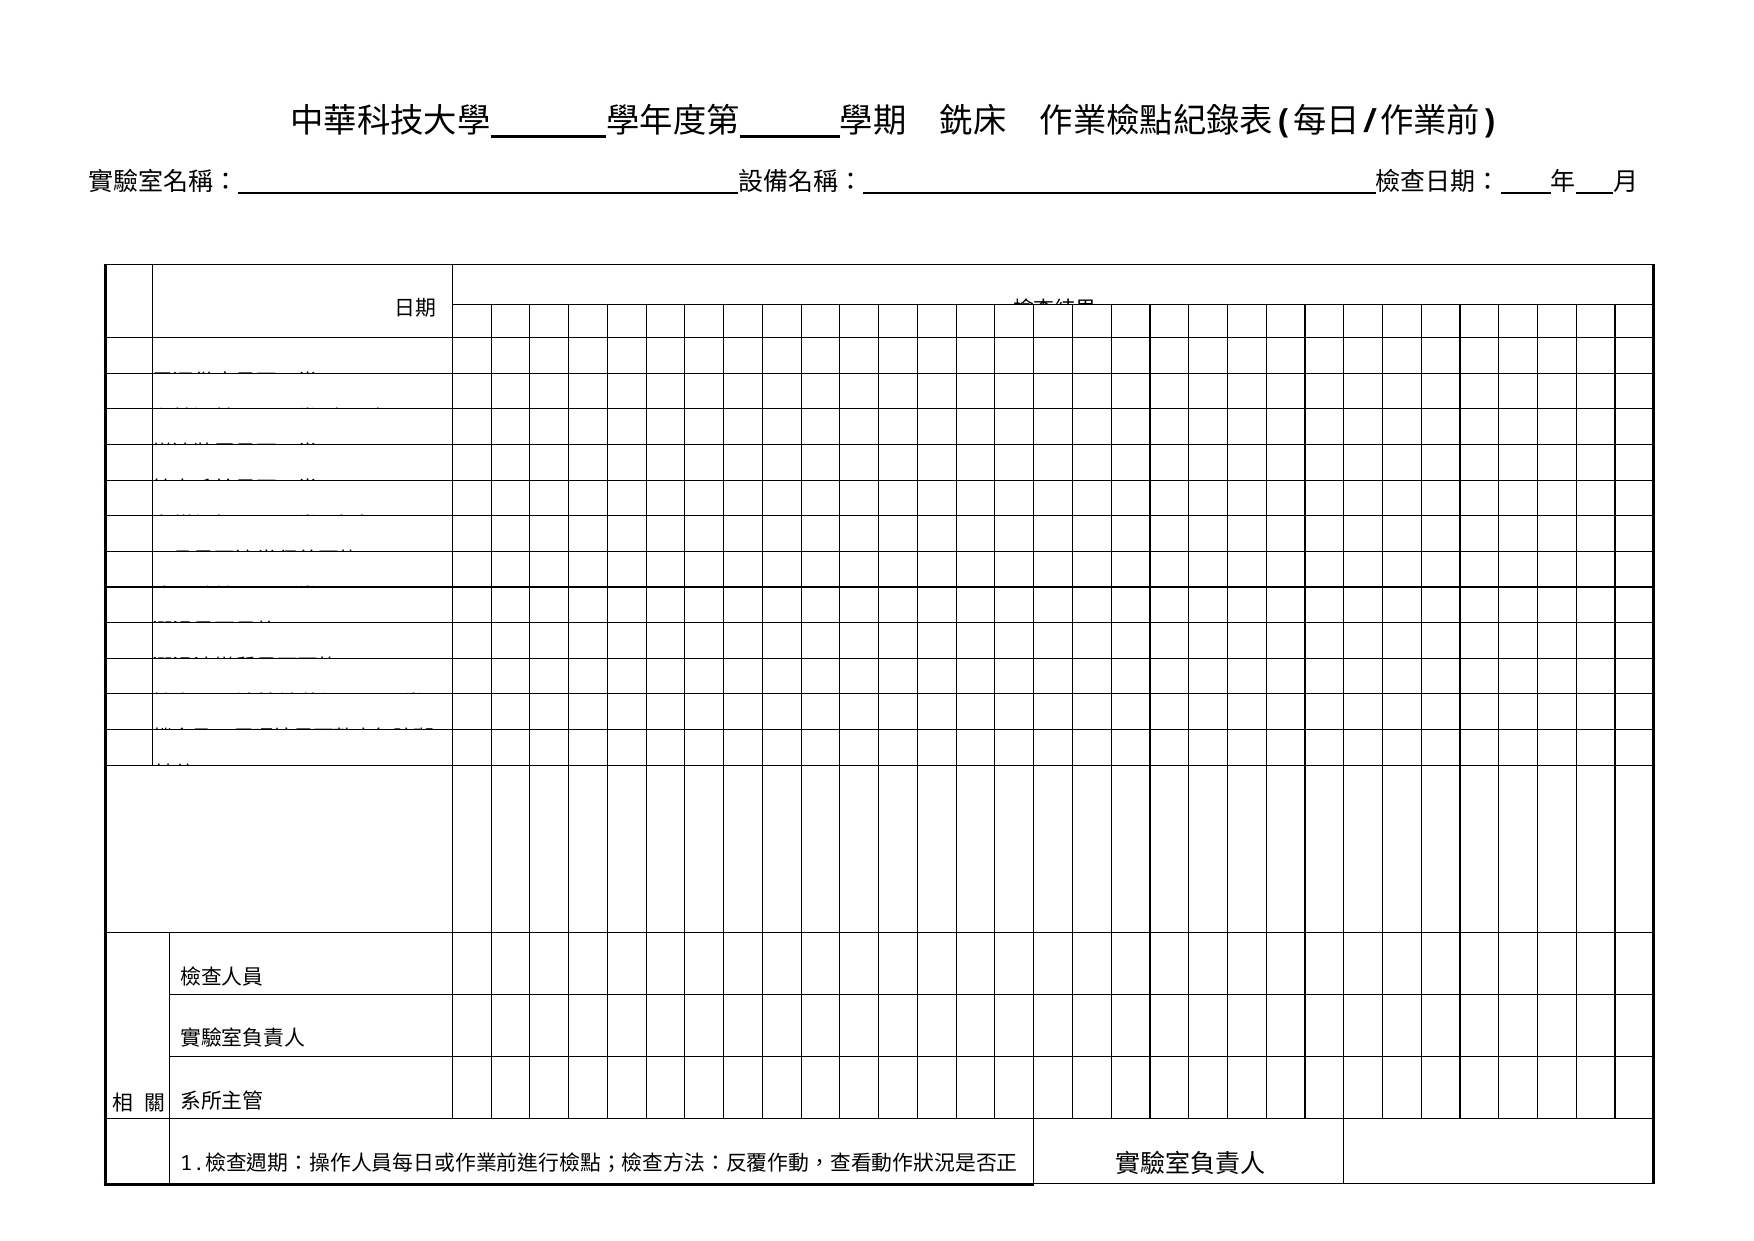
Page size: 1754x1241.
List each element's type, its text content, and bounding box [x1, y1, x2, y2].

table_cell [1461, 995, 1498, 1056]
table_cell [1422, 552, 1459, 586]
table_cell [1422, 445, 1459, 479]
table_cell [1306, 933, 1343, 994]
table_cell [1112, 623, 1149, 658]
table_cell [1151, 552, 1188, 586]
table_cell [1344, 445, 1382, 479]
table_cell [647, 445, 684, 479]
table_cell [1422, 516, 1459, 551]
table_cell [1344, 933, 1382, 994]
table_cell [1538, 374, 1576, 408]
table_cell [492, 623, 529, 658]
table_cell [763, 588, 801, 622]
table_cell [763, 995, 801, 1056]
table_cell [957, 1057, 994, 1118]
table_cell [1538, 409, 1576, 444]
table_cell [1383, 623, 1421, 658]
table_cell [685, 374, 723, 408]
table_cell [1344, 1057, 1382, 1118]
table_cell [1267, 481, 1304, 515]
table_cell [608, 374, 646, 408]
table_cell [1538, 338, 1576, 373]
table_cell [1577, 516, 1614, 551]
table_cell [1577, 445, 1614, 479]
table_cell [453, 659, 491, 693]
table_cell [1383, 1057, 1421, 1118]
table_cell [1461, 730, 1498, 765]
table_cell [1616, 995, 1652, 1056]
table_cell [724, 481, 762, 515]
table_cell [1616, 338, 1652, 373]
table_cell [1383, 445, 1421, 479]
table_cell [918, 995, 956, 1056]
table_cell [802, 374, 839, 408]
table_cell [1616, 766, 1652, 932]
table_cell [918, 588, 956, 622]
table_cell 21 [1228, 305, 1266, 337]
table_cell [530, 445, 568, 479]
table_cell [724, 338, 762, 373]
table_cell [1461, 445, 1498, 479]
table_cell [1151, 588, 1188, 622]
table_cell [840, 481, 878, 515]
table_cell [1383, 516, 1421, 551]
table_cell [647, 623, 684, 658]
table_cell [1073, 588, 1111, 622]
table_cell [1616, 516, 1652, 551]
table_cell [1499, 588, 1537, 622]
table_cell [647, 552, 684, 586]
table_cell [492, 409, 529, 444]
table_cell [1151, 659, 1188, 693]
table_cell [918, 552, 956, 586]
table_cell [1344, 588, 1382, 622]
table_cell [1189, 552, 1227, 586]
table_cell [1267, 445, 1304, 479]
table_cell [1034, 1057, 1072, 1118]
table_cell [763, 694, 801, 729]
table_cell [763, 623, 801, 658]
table_cell 冷卻系統是否正常 [153, 552, 452, 586]
table_cell [608, 623, 646, 658]
table_cell [763, 445, 801, 479]
table_cell [453, 623, 491, 658]
table_cell [957, 995, 994, 1056]
table_cell 7 [685, 305, 723, 337]
table_cell [1112, 1057, 1149, 1118]
table_cell [647, 730, 684, 765]
table_cell [1151, 445, 1188, 479]
table_cell [995, 552, 1033, 586]
table_cell [1344, 338, 1382, 373]
table_cell [763, 933, 801, 994]
table_cell [1616, 659, 1652, 693]
table_cell [1383, 552, 1421, 586]
table_cell [647, 481, 684, 515]
table_cell 5 [608, 305, 646, 337]
table_cell [1189, 516, 1227, 551]
table_cell [957, 481, 994, 515]
table_cell [879, 659, 917, 693]
table_cell 3 [530, 305, 568, 337]
table_cell [1073, 516, 1111, 551]
table_cell [685, 481, 723, 515]
table_cell [1538, 766, 1576, 932]
table_cell [1461, 766, 1498, 932]
table_cell [1228, 933, 1266, 994]
table_cell [840, 766, 878, 932]
table_cell [530, 516, 568, 551]
table_cell [1189, 995, 1227, 1056]
table_cell [763, 338, 801, 373]
table_cell [685, 623, 723, 658]
table_cell [1538, 730, 1576, 765]
table_cell 狀況及處理情形(改善措施) [107, 766, 452, 932]
table_cell 變速裝置是否正常 [153, 409, 452, 444]
table_cell [1228, 445, 1266, 479]
table_cell [569, 409, 607, 444]
table_cell [840, 552, 878, 586]
table_cell [1112, 659, 1149, 693]
table_cell [1306, 730, 1343, 765]
table_cell [569, 933, 607, 994]
table_cell [1616, 623, 1652, 658]
table_cell [1461, 623, 1498, 658]
table_cell [453, 374, 491, 408]
table_cell [1306, 588, 1343, 622]
table_cell [1189, 374, 1227, 408]
table_cell [763, 659, 801, 693]
table_cell [1034, 694, 1072, 729]
table_cell [492, 694, 529, 729]
table_cell 1.檢查週期：操作人員每日或作業前進行檢點；檢查方法：反覆作動，查看動作狀況是否正常。 2.檢查結果“正常”打()，“異常”的打(×)，無此項目打(／)，異常時，請立即報修 並送負責老師及主管簽章；無異常時，於每月底送負責老師及主管簽章即可。 3.本表單於學期中留存於實驗場所，學期末統一收回系所辦公室，自行留存以供備查。 [170, 1119, 1033, 1183]
table_cell [879, 623, 917, 658]
table_cell [1151, 933, 1188, 994]
table_cell [608, 481, 646, 515]
table_cell [1538, 588, 1576, 622]
table_cell [840, 588, 878, 622]
table_cell [492, 516, 529, 551]
table_cell 相關 人員 簽章 [107, 933, 169, 1118]
table_cell [453, 481, 491, 515]
table_cell [840, 445, 878, 479]
table_cell [1228, 694, 1266, 729]
table_cell [1112, 730, 1149, 765]
table_cell [1112, 588, 1149, 622]
table_cell [1499, 516, 1537, 551]
table_cell [957, 694, 994, 729]
table_cell [530, 623, 568, 658]
table_cell [840, 516, 878, 551]
table_cell [724, 694, 762, 729]
table_cell [569, 445, 607, 479]
table_cell [918, 933, 956, 994]
table_cell [1151, 694, 1188, 729]
table_cell [724, 933, 762, 994]
table_cell 注意 事項 [107, 1119, 169, 1183]
table_cell [1306, 552, 1343, 586]
table_cell [1306, 338, 1343, 373]
table_cell [724, 516, 762, 551]
table_cell [879, 588, 917, 622]
table_cell 虎鉗螺桿是否正常(未卡死) [153, 481, 452, 515]
table_cell [1344, 730, 1382, 765]
table_cell [724, 374, 762, 408]
table_cell [453, 409, 491, 444]
table_cell [1073, 995, 1111, 1056]
table_cell [530, 588, 568, 622]
table_cell [802, 694, 839, 729]
table_cell [724, 730, 762, 765]
table_cell [995, 995, 1033, 1056]
table_cell [1228, 374, 1266, 408]
table_cell [1499, 766, 1537, 932]
table_cell [1422, 694, 1459, 729]
table_cell [453, 694, 491, 729]
table_cell [1461, 933, 1498, 994]
table_cell [1267, 730, 1304, 765]
table_cell [1306, 516, 1343, 551]
table_cell [1344, 766, 1382, 932]
table_cell [1577, 374, 1614, 408]
table_cell [569, 694, 607, 729]
table_cell [492, 730, 529, 765]
table_cell [1073, 659, 1111, 693]
table_cell [1228, 730, 1266, 765]
table_cell 4 [569, 305, 607, 337]
table_cell [1461, 694, 1498, 729]
table_cell [802, 659, 839, 693]
table_cell [1461, 588, 1498, 622]
table_cell [879, 995, 917, 1056]
table_cell [1616, 933, 1652, 994]
table_cell [1422, 766, 1459, 932]
table_cell [1306, 445, 1343, 479]
table_cell [840, 1057, 878, 1118]
table_cell [530, 374, 568, 408]
table_cell [1034, 730, 1072, 765]
table_cell [1112, 995, 1149, 1056]
table_cell [1073, 933, 1111, 994]
table_cell [1228, 766, 1266, 932]
table_cell [1228, 588, 1266, 622]
table_cell 23 [1306, 305, 1343, 337]
table_cell [840, 694, 878, 729]
table_cell [724, 552, 762, 586]
table_cell [1189, 481, 1227, 515]
table_cell [1499, 445, 1537, 479]
table_cell 11 [107, 694, 152, 729]
table_cell [763, 481, 801, 515]
table_cell [1344, 694, 1382, 729]
table_cell [957, 588, 994, 622]
table_cell [1422, 481, 1459, 515]
table_cell [879, 374, 917, 408]
table_cell [1034, 516, 1072, 551]
table_cell [647, 588, 684, 622]
table_cell [608, 995, 646, 1056]
table_cell [995, 374, 1033, 408]
table_cell [763, 552, 801, 586]
table_cell [1499, 659, 1537, 693]
table_cell [1034, 766, 1072, 932]
table_cell [840, 995, 878, 1056]
table_cell 2 [107, 374, 152, 408]
table_cell [1577, 995, 1614, 1056]
table_cell 27 [1461, 305, 1498, 337]
table_cell [1616, 409, 1652, 444]
table_cell [492, 766, 529, 932]
table_cell [1461, 552, 1498, 586]
table_cell [840, 338, 878, 373]
table_cell [1228, 516, 1266, 551]
table_cell [1344, 374, 1382, 408]
table_cell [1422, 623, 1459, 658]
table_cell 9 [107, 623, 152, 658]
table_cell [1189, 338, 1227, 373]
table_cell 24 [1344, 305, 1382, 337]
table_cell [763, 516, 801, 551]
table_cell [1499, 552, 1537, 586]
table_cell [802, 933, 839, 994]
table_cell [918, 516, 956, 551]
table_cell [1267, 1057, 1304, 1118]
table_cell [918, 730, 956, 765]
table_cell [1189, 694, 1227, 729]
table_cell [918, 481, 956, 515]
table_cell [492, 552, 529, 586]
table_cell [1577, 730, 1614, 765]
table_cell 28 [1499, 305, 1537, 337]
table_cell 30 [1577, 305, 1614, 337]
table_cell [647, 659, 684, 693]
table_cell [995, 933, 1033, 994]
table_cell [1344, 659, 1382, 693]
table_cell [1073, 338, 1111, 373]
table_cell [1073, 694, 1111, 729]
table_cell [530, 338, 568, 373]
table_cell [957, 374, 994, 408]
table_cell [1499, 1057, 1537, 1118]
table_cell 刀具是否適當保養更換 [153, 516, 452, 551]
table_cell [995, 1057, 1033, 1118]
table_cell [1112, 933, 1149, 994]
table_cell [1306, 766, 1343, 932]
table_cell [530, 409, 568, 444]
table_cell [1616, 374, 1652, 408]
table_cell [1499, 481, 1537, 515]
table_cell [1383, 995, 1421, 1056]
table_cell [879, 730, 917, 765]
table_cell [1383, 374, 1421, 408]
table_cell [918, 445, 956, 479]
table_cell [763, 1057, 801, 1118]
table_cell [918, 694, 956, 729]
table_cell [1112, 445, 1149, 479]
table_cell [530, 995, 568, 1056]
table_cell [957, 659, 994, 693]
table_cell [879, 516, 917, 551]
table_cell 14 [957, 305, 994, 337]
table_cell [879, 1057, 917, 1118]
table_cell [1422, 409, 1459, 444]
table_cell [1577, 409, 1614, 444]
table_cell [453, 552, 491, 586]
table_cell [1034, 552, 1072, 586]
table_cell [569, 338, 607, 373]
table_cell [1344, 623, 1382, 658]
table_cell [492, 933, 529, 994]
table_cell [1616, 481, 1652, 515]
table_cell [1112, 409, 1149, 444]
table_cell [879, 409, 917, 444]
table_cell [802, 588, 839, 622]
table_cell [1151, 516, 1188, 551]
table_cell [1577, 588, 1614, 622]
table_cell [685, 588, 723, 622]
table_cell [1267, 933, 1304, 994]
table_cell [530, 766, 568, 932]
table_cell [918, 374, 956, 408]
table_cell 10 [802, 305, 839, 337]
table_cell [1461, 516, 1498, 551]
table_cell 31 [1616, 305, 1652, 337]
table_cell [840, 933, 878, 994]
table_cell [1189, 445, 1227, 479]
table_cell [802, 516, 839, 551]
table_cell [608, 588, 646, 622]
table_cell [453, 445, 491, 479]
table_cell [1383, 338, 1421, 373]
table_cell [1538, 1057, 1576, 1118]
table_cell [1034, 659, 1072, 693]
table_cell [530, 1057, 568, 1118]
table_cell [1422, 374, 1459, 408]
table_cell [1422, 338, 1459, 373]
table_cell [492, 481, 529, 515]
table_cell 10 [107, 659, 152, 693]
table_cell [1344, 995, 1382, 1056]
table_cell 11 [840, 305, 878, 337]
table_cell [1151, 730, 1188, 765]
table_cell [1461, 409, 1498, 444]
table_cell [957, 338, 994, 373]
table_cell [453, 995, 491, 1056]
table_cell [1538, 659, 1576, 693]
table_cell [1499, 623, 1537, 658]
table_cell [492, 445, 529, 479]
table_cell [492, 338, 529, 373]
table_cell [1616, 694, 1652, 729]
table_cell [1306, 694, 1343, 729]
table_cell [1228, 1057, 1266, 1118]
table_cell [957, 766, 994, 932]
table_cell [608, 730, 646, 765]
table_cell [879, 552, 917, 586]
table_cell [608, 409, 646, 444]
table_cell [647, 933, 684, 994]
table_cell [1383, 694, 1421, 729]
table_cell [840, 659, 878, 693]
table_cell [1383, 481, 1421, 515]
table_cell [1228, 623, 1266, 658]
table_cell [1306, 409, 1343, 444]
table_cell 25 [1383, 305, 1421, 337]
table_cell [1422, 933, 1459, 994]
table_cell [724, 588, 762, 622]
table_cell [1267, 588, 1304, 622]
table_cell 12 [107, 730, 152, 765]
table_cell [608, 445, 646, 479]
table_cell [685, 694, 723, 729]
table_cell [840, 730, 878, 765]
table_cell [1034, 338, 1072, 373]
table_cell [1616, 552, 1652, 586]
table_cell 26 [1422, 305, 1459, 337]
table_cell [530, 552, 568, 586]
table_cell [1577, 659, 1614, 693]
text 實驗室名稱： 設備名稱： 檢查日期： 年 月 [88, 138, 1669, 200]
table_cell [1383, 766, 1421, 932]
table_cell [1151, 1057, 1188, 1118]
table_cell [1422, 995, 1459, 1056]
table_cell [453, 1057, 491, 1118]
table_cell [453, 933, 491, 994]
table_cell 15 [995, 305, 1033, 337]
table_cell [918, 409, 956, 444]
table_cell [1306, 623, 1343, 658]
table_cell [608, 338, 646, 373]
table_cell [1151, 409, 1188, 444]
table_cell [1499, 730, 1537, 765]
table_cell [1073, 445, 1111, 479]
table_cell [1461, 338, 1498, 373]
table_cell [1151, 481, 1188, 515]
table_cell 8 [107, 588, 152, 622]
table_cell [995, 588, 1033, 622]
table_cell [1189, 1057, 1227, 1118]
table_cell [1616, 588, 1652, 622]
table_cell [453, 730, 491, 765]
table_cell [569, 481, 607, 515]
table_cell [1228, 552, 1266, 586]
table_cell [1306, 481, 1343, 515]
table_cell [1267, 659, 1304, 693]
table_cell 22 [1267, 305, 1304, 337]
table_cell [1577, 1057, 1614, 1118]
table_cell [608, 552, 646, 586]
table_cell [840, 623, 878, 658]
table_cell [1577, 933, 1614, 994]
table_cell [1267, 374, 1304, 408]
table_cell [1538, 694, 1576, 729]
table_cell [1616, 445, 1652, 479]
table_cell 9 [763, 305, 801, 337]
table_cell [685, 995, 723, 1056]
table_cell [1538, 552, 1576, 586]
table_cell [530, 933, 568, 994]
table_cell [1189, 623, 1227, 658]
table_cell [685, 766, 723, 932]
table_cell [724, 1057, 762, 1118]
table_cell 8 [724, 305, 762, 337]
table_cell [1344, 552, 1382, 586]
table_cell [1228, 409, 1266, 444]
table_cell [608, 694, 646, 729]
table_cell 1 [453, 305, 491, 337]
table_cell [802, 338, 839, 373]
table_cell [1112, 694, 1149, 729]
table_cell [647, 766, 684, 932]
table_cell 6 [647, 305, 684, 337]
table_cell 5 [107, 481, 152, 515]
table_cell [1383, 409, 1421, 444]
table_cell [1034, 623, 1072, 658]
table_cell [1499, 995, 1537, 1056]
table_cell [918, 659, 956, 693]
table_cell [802, 409, 839, 444]
table_cell [957, 516, 994, 551]
table_cell [569, 730, 607, 765]
table_cell 2 [492, 305, 529, 337]
table_cell [1267, 694, 1304, 729]
text 中華科技大學 學年度第 學期 銑床 作業檢點紀錄表(每日/作業前) [290, 75, 1671, 138]
table_cell [1383, 659, 1421, 693]
table_cell 20 [1189, 305, 1227, 337]
table_cell [685, 338, 723, 373]
table_cell [608, 766, 646, 932]
table_cell 電源供應是否正常 [153, 338, 452, 373]
table_cell [1112, 766, 1149, 932]
table_cell [1499, 933, 1537, 994]
table_cell [685, 933, 723, 994]
table_cell [995, 445, 1033, 479]
table_cell 檢查人員 (每日或作業前) [170, 933, 452, 994]
table_header 檢查結果 [453, 265, 1652, 304]
table_cell [1189, 730, 1227, 765]
table_cell [1112, 374, 1149, 408]
table_cell [453, 516, 491, 551]
table_cell [569, 659, 607, 693]
table_cell [995, 766, 1033, 932]
table_cell [608, 659, 646, 693]
table_cell [492, 995, 529, 1056]
table_cell [840, 409, 878, 444]
table_cell [1189, 766, 1227, 932]
table_cell [530, 730, 568, 765]
table_cell [1151, 623, 1188, 658]
table_cell [1616, 730, 1652, 765]
table_cell [1034, 374, 1072, 408]
table_cell [530, 481, 568, 515]
table_cell [1383, 730, 1421, 765]
table_cell [879, 694, 917, 729]
table_cell [647, 1057, 684, 1118]
table_cell [1344, 1119, 1652, 1183]
table_cell [1034, 933, 1072, 994]
table_cell [957, 552, 994, 586]
table_cell [1189, 409, 1227, 444]
table_cell [569, 623, 607, 658]
table_cell [1267, 623, 1304, 658]
table_cell [995, 694, 1033, 729]
table_cell [1228, 659, 1266, 693]
table_cell [802, 481, 839, 515]
table_cell [995, 659, 1033, 693]
table_cell [1073, 730, 1111, 765]
table_cell [802, 552, 839, 586]
table_cell [1499, 694, 1537, 729]
table_cell [879, 766, 917, 932]
table_cell [1383, 588, 1421, 622]
table_cell 實驗室負責人 (每月存檔時) [1034, 1119, 1343, 1183]
table_cell [763, 409, 801, 444]
table_cell [569, 1057, 607, 1118]
table_cell 機台及馬達接地狀況是否正常 [153, 659, 452, 693]
table_cell [802, 445, 839, 479]
table_cell [1034, 995, 1072, 1056]
table_cell [1538, 623, 1576, 658]
table_cell 6 [107, 516, 152, 551]
table_cell [1538, 933, 1576, 994]
table_cell [1228, 995, 1266, 1056]
table_cell [1422, 659, 1459, 693]
table_cell [995, 516, 1033, 551]
table_cell [1422, 730, 1459, 765]
table_cell 13 [918, 305, 956, 337]
table_cell [957, 409, 994, 444]
table_cell [724, 445, 762, 479]
table_cell [1151, 374, 1188, 408]
table_cell [1073, 374, 1111, 408]
table_cell [763, 766, 801, 932]
table_cell [647, 995, 684, 1056]
table_cell [724, 623, 762, 658]
table_cell [802, 766, 839, 932]
table_cell [1306, 659, 1343, 693]
table_cell [1577, 552, 1614, 586]
table_cell [763, 730, 801, 765]
table_cell [918, 338, 956, 373]
table_cell [957, 730, 994, 765]
table_cell 潤滑油變質是否更換 [153, 623, 452, 658]
table_cell [1267, 995, 1304, 1056]
table_cell [492, 659, 529, 693]
table_cell [1112, 338, 1149, 373]
table_cell [685, 730, 723, 765]
table_cell [1499, 338, 1537, 373]
table_cell [1344, 481, 1382, 515]
table_cell [685, 1057, 723, 1118]
table_cell 29 [1538, 305, 1576, 337]
table_cell [1267, 409, 1304, 444]
table_cell [685, 516, 723, 551]
table_cell [1034, 481, 1072, 515]
table_cell [1499, 409, 1537, 444]
table_cell [1306, 995, 1343, 1056]
table_cell 實驗室負責人 (異常狀況發生時) [170, 995, 452, 1056]
table_cell [957, 445, 994, 479]
table_cell [802, 1057, 839, 1118]
table_cell [492, 588, 529, 622]
table_cell [685, 552, 723, 586]
table_cell [724, 766, 762, 932]
table_cell [647, 409, 684, 444]
table_cell [1034, 588, 1072, 622]
table_cell 19 [1151, 305, 1188, 337]
table_cell [530, 659, 568, 693]
table_cell [1499, 374, 1537, 408]
table_cell [1306, 374, 1343, 408]
table_cell 系所主管 (異常狀況發生時) [170, 1057, 452, 1118]
table_cell [1267, 338, 1304, 373]
table_cell [685, 659, 723, 693]
table_cell [1112, 481, 1149, 515]
table_cell [840, 374, 878, 408]
table_cell 機台及四周環境是否整齊無障礙 [153, 694, 452, 729]
table_cell [1112, 552, 1149, 586]
table_cell [1034, 409, 1072, 444]
table_cell [492, 1057, 529, 1118]
table_cell [1577, 694, 1614, 729]
table_cell [1538, 481, 1576, 515]
table_cell [569, 552, 607, 586]
table_cell [685, 445, 723, 479]
table_cell [1112, 516, 1149, 551]
table_cell [1461, 659, 1498, 693]
table_cell [957, 933, 994, 994]
table_cell [1461, 1057, 1498, 1118]
table_cell [1538, 516, 1576, 551]
table_cell [995, 623, 1033, 658]
table_cell [995, 409, 1033, 444]
table_cell [1189, 588, 1227, 622]
table_cell [1189, 659, 1227, 693]
table_cell [957, 623, 994, 658]
table_cell [1073, 766, 1111, 932]
table_header 項次 [107, 265, 152, 337]
table_cell [1461, 481, 1498, 515]
table_cell [569, 588, 607, 622]
table_cell [1422, 588, 1459, 622]
table_cell [1422, 1057, 1459, 1118]
table_cell [1073, 481, 1111, 515]
table_cell [1151, 995, 1188, 1056]
table_cell [1073, 552, 1111, 586]
table_cell 1 [107, 338, 152, 373]
table_cell [1538, 445, 1576, 479]
table_cell [1344, 516, 1382, 551]
table_header 日期 檢 點 項 目 [153, 265, 452, 337]
table_cell [918, 1057, 956, 1118]
table_cell [1034, 445, 1072, 479]
table_cell [802, 995, 839, 1056]
table_cell [1073, 623, 1111, 658]
table_cell [1306, 1057, 1343, 1118]
table_cell [569, 766, 607, 932]
table_cell [1577, 623, 1614, 658]
table_cell 煞車系統是否正常 [153, 445, 452, 479]
table_cell [1267, 516, 1304, 551]
table_cell [608, 1057, 646, 1118]
table_cell 3 [107, 409, 152, 444]
table_cell [685, 409, 723, 444]
table_cell [608, 516, 646, 551]
table_cell 潤滑是否足夠 [153, 588, 452, 622]
table_cell [1151, 766, 1188, 932]
table_cell [1577, 766, 1614, 932]
table_cell 主軸運轉是否正常(無異聲) [153, 374, 452, 408]
table_cell [1267, 552, 1304, 586]
table_cell [918, 623, 956, 658]
table_cell [724, 409, 762, 444]
table_cell [608, 933, 646, 994]
table_cell [995, 730, 1033, 765]
table_cell [453, 588, 491, 622]
table_cell [995, 481, 1033, 515]
table_cell [879, 338, 917, 373]
table_cell [1073, 1057, 1111, 1118]
table_cell [802, 623, 839, 658]
table_cell [1228, 338, 1266, 373]
table_cell [647, 338, 684, 373]
table_cell [1073, 409, 1111, 444]
table_cell 17 [1073, 305, 1111, 337]
table_cell 7 [107, 552, 152, 586]
table_cell [724, 995, 762, 1056]
table_cell 其他( ) [153, 730, 452, 765]
table_cell 12 [879, 305, 917, 337]
table_cell [1616, 1057, 1652, 1118]
table_cell 16 [1034, 305, 1072, 337]
table_cell [492, 374, 529, 408]
table_cell [569, 374, 607, 408]
table_cell [724, 659, 762, 693]
table_cell [569, 516, 607, 551]
table_cell [647, 694, 684, 729]
table_cell [1189, 933, 1227, 994]
table_cell [530, 694, 568, 729]
table_cell [1538, 995, 1576, 1056]
table_cell [647, 374, 684, 408]
table_cell [1577, 481, 1614, 515]
table_cell 4 [107, 445, 152, 479]
table_cell [995, 338, 1033, 373]
table_cell [879, 481, 917, 515]
table_cell [1228, 481, 1266, 515]
table_cell [647, 516, 684, 551]
table_cell 18 [1112, 305, 1149, 337]
table_cell [453, 338, 491, 373]
table_cell [1267, 766, 1304, 932]
table_cell [918, 766, 956, 932]
table_cell [1577, 338, 1614, 373]
table_cell [453, 766, 491, 932]
table_cell [763, 374, 801, 408]
table_cell [1151, 338, 1188, 373]
table_cell [879, 933, 917, 994]
table_cell [569, 995, 607, 1056]
table_cell [1344, 409, 1382, 444]
table_cell [1383, 933, 1421, 994]
table_cell [802, 730, 839, 765]
table_cell [879, 445, 917, 479]
table_cell [1461, 374, 1498, 408]
